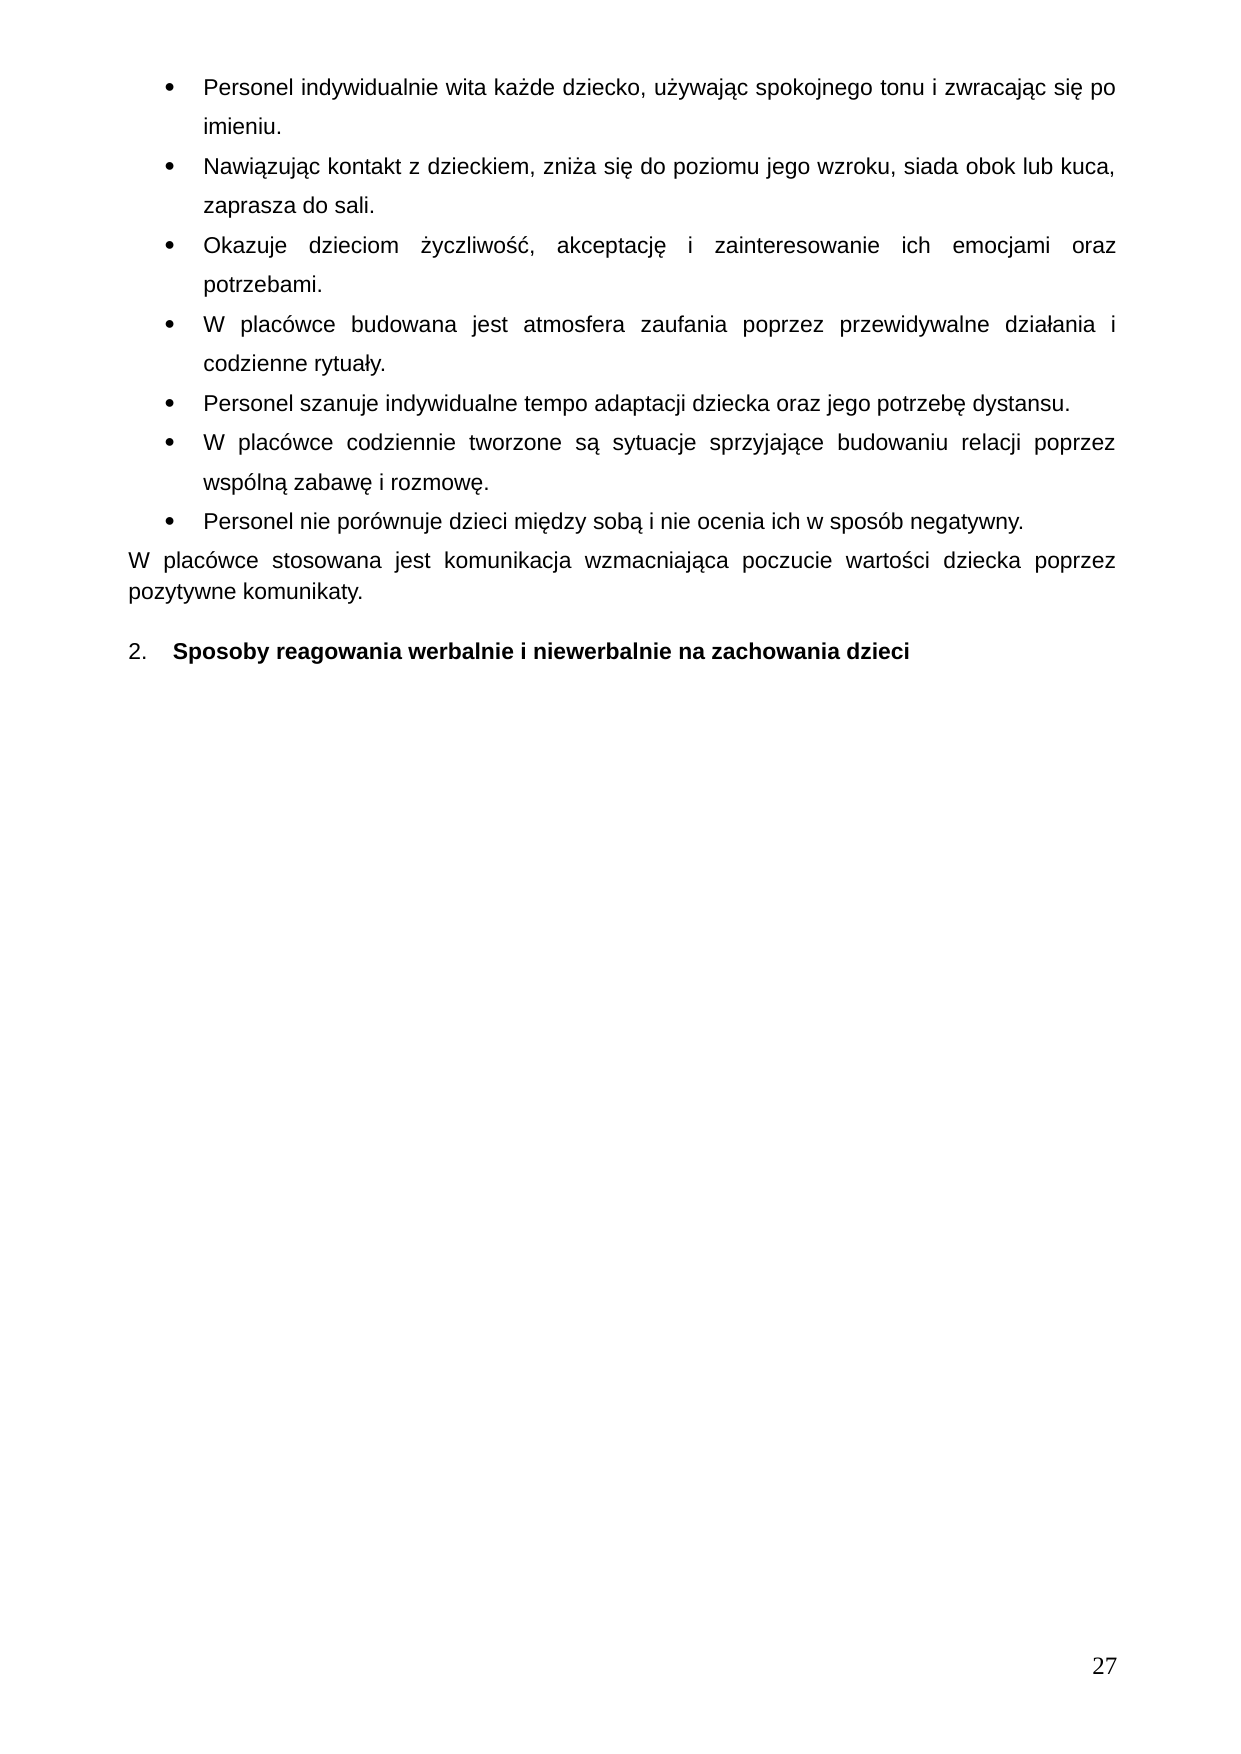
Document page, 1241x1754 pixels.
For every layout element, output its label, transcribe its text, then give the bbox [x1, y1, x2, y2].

list Personel nie porównuje dzieci między sobą i nie ocenia ich w sposób negatywny. [166, 508, 1117, 534]
text W placówce stosowana jest komunikacja wzmacniająca poczucie wartości dziecka poprzez pozytywne komunikaty. [128, 547, 1117, 604]
list Personel indywidualnie wita każde dziecko, używając spokojnego tonu i zwracając się po imieniu. [166, 74, 1117, 139]
list Personel szanuje indywidualne tempo adaptacji dziecka oraz jego potrzebę dystansu. [166, 389, 1117, 416]
list Nawiązując kontakt z dzieckiem, zniża się do poziomu jego wzroku, siada obok lub kuca, zaprasza do sali. [166, 153, 1117, 218]
list W placówce codziennie tworzone są sytuacje sprzyjające budowaniu relacji poprzez wspólną zabawę i rozmowę. [166, 429, 1117, 495]
text 2. Sposoby reagowania werbalnie i niewerbalnie na zachowania dzieci [128, 638, 1117, 664]
list W placówce budowana jest atmosfera zaufania poprzez przewidywalne działania i codzienne rytuały. [166, 311, 1117, 376]
list Okazuje dzieciom życzliwość, akceptację i zainteresowanie ich emocjami oraz potrzebami. [166, 232, 1117, 297]
